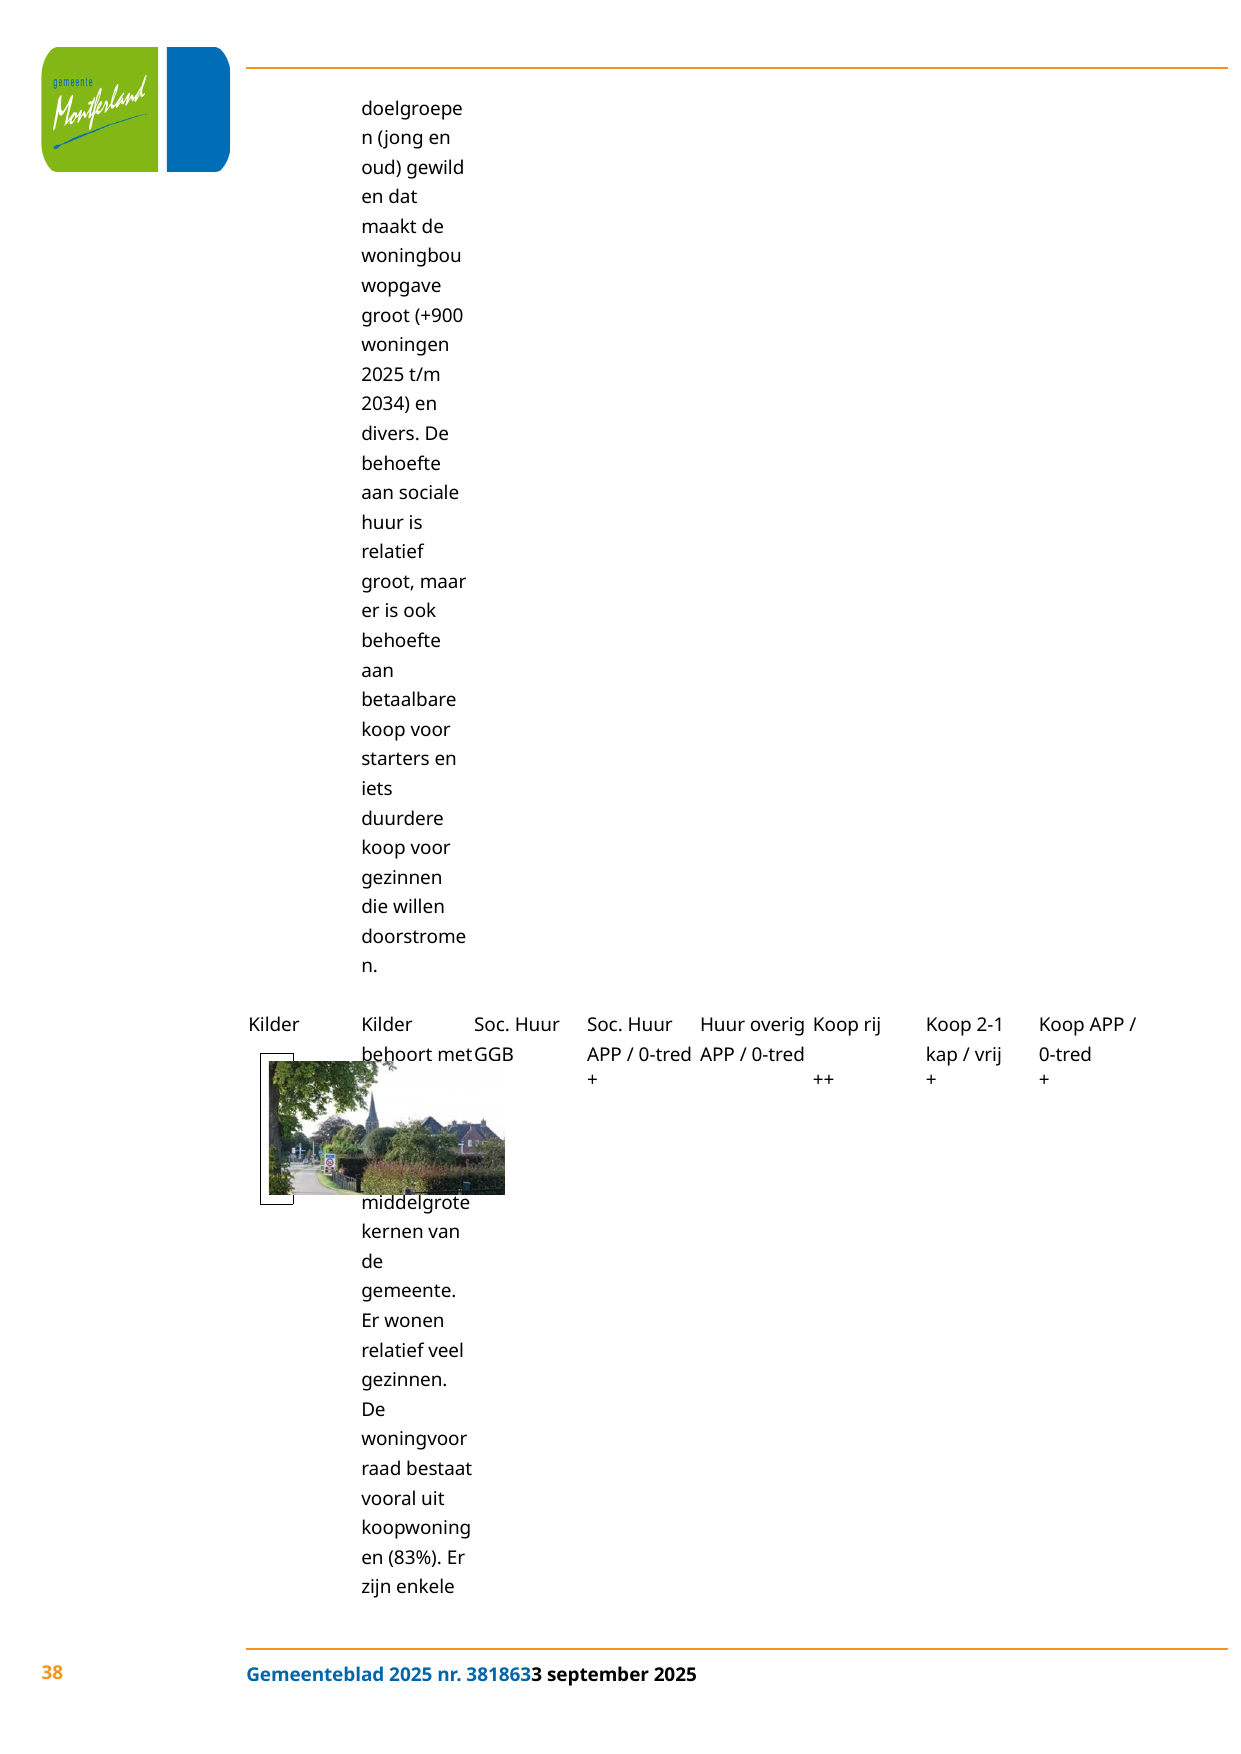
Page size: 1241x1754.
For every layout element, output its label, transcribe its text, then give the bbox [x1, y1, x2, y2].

table_cell [700, 1067, 813, 1599]
table_cell Didam is met ruim 14.000 inwoners de grootste kern van de gemeente. Er is een uitgebreid voorzieningenniveau en de bereikbaarheid is zowel per auto als OV zeer goed. Samen met ’s-Heerenberg beschikt Didam over het grootste aandeel sociale huur (30%). Het dorp is voor een breed scala aan doelgroepen (jong en oud) gewild en dat maakt de woningbouwopgave groot (+900 woningen 2025 t/m 2034) en divers. De behoefte aan sociale huur is relatief groot, maar er is ook behoefte aan betaalbare koop voor starters en iets duurdere koop voor gezinnen die willen doorstromen. [361, 95, 474, 978]
table_cell [587, 95, 700, 978]
table_cell [700, 95, 813, 978]
table_header Koop APP / 0-tred [1039, 1011, 1152, 1067]
table_header Kilder [248, 1011, 361, 1599]
picture [268, 1061, 505, 1195]
table_cell [813, 95, 926, 978]
table_header Huur overig APP / 0-tred [700, 1011, 813, 1067]
table_header Kilder behoort met ongeveer 1.500 inwoners tot de middelgrote kernen van de gemeente. Er wonen relatief veel gezinnen. De woningvoorraad bestaat vooral uit koopwoningen (83%). Er zijn enkele voorzieningen te vinden het dorp, zoals een buurtsupermarkt. Voor meer voorzieningen zijn de inwoners aangewezen op Doetinchem of Wehl. De woningbouwopgave voor 2025 t/m 2034 ligt op ongeveer 90 woningen. Er is daarbij iets meer vraag naar levensloopgeschikte woningen voor senioren en betaalbare koop voor starters. [361, 1195, 474, 1599]
table_cell + [926, 1067, 1038, 1599]
picture [41, 47, 231, 172]
table_header Koop rij [813, 1011, 926, 1067]
table_header Koop 2-1 kap / vrij [926, 1011, 1038, 1067]
table_cell ++ [813, 1067, 926, 1599]
table_cell [248, 95, 361, 978]
table_header Soc. Huur GGB [474, 1011, 587, 1067]
table_cell + [587, 1067, 700, 1599]
table_header Soc. Huur APP / 0-tred [587, 1011, 700, 1067]
table_cell + [1039, 1067, 1152, 1599]
table_cell [926, 95, 1038, 978]
table_cell [1039, 95, 1152, 978]
table_cell [474, 95, 587, 978]
table_cell [474, 1067, 587, 1599]
